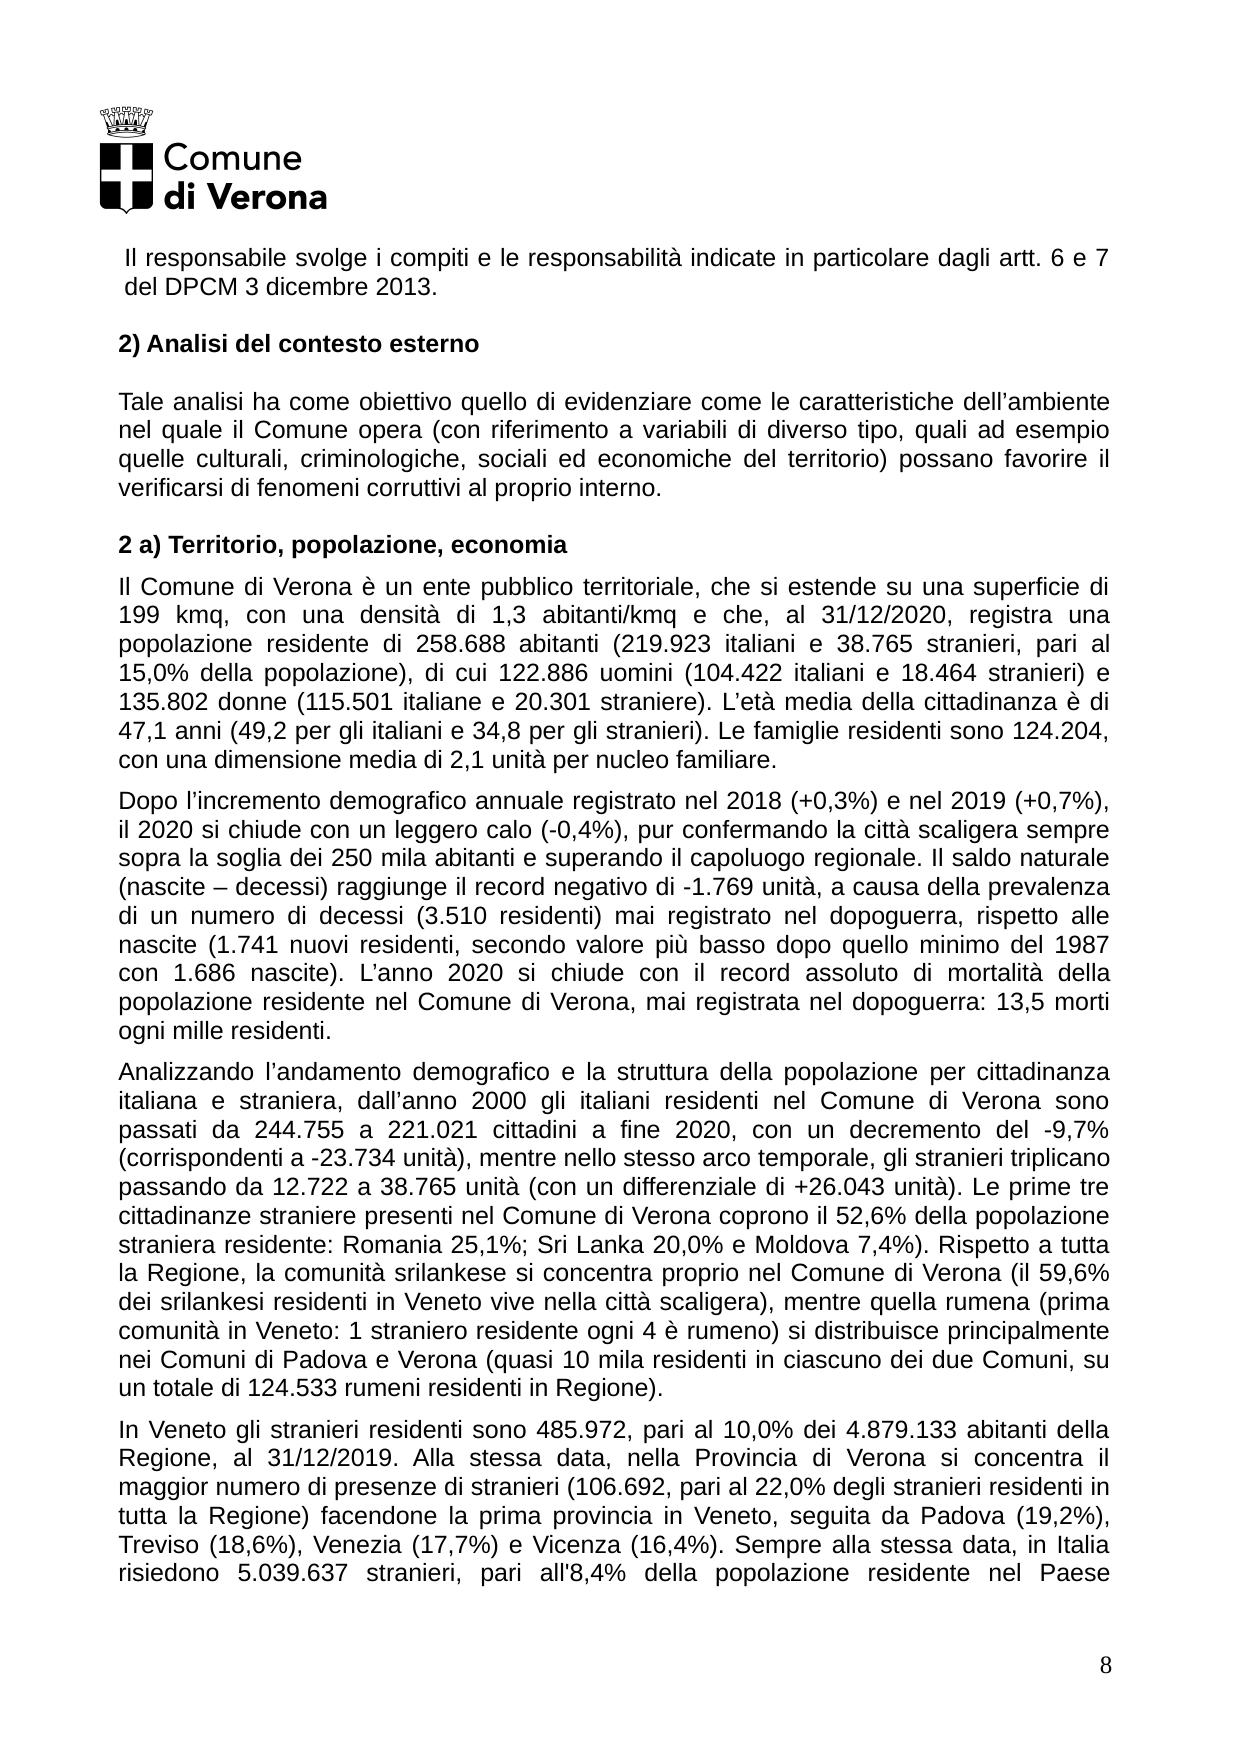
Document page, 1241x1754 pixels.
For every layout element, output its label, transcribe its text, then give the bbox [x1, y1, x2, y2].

text 2 a) Territorio, popolazione, economia [118, 531, 1112, 559]
text In Veneto gli stranieri residenti sono 485.972, pari al 10,0% dei 4.879.133 abitanti della Regione, al 31/12/2019. Alla stessa data, nella Provincia di Verona si concentra il maggior numero di presenze di stranieri (106.692, pari al 22,0% degli stranieri residenti in tutta la Regione) facendone la prima provincia in Veneto, seguita da Padova (19,2%), Treviso (18,6%), Venezia (17,7%) e Vicenza (16,4%). Sempre alla stessa data, in Italia risiedono 5.039.637 stranieri, pari all'8,4% della popolazione residente nel Paese [118, 1415, 1112, 1587]
text Dopo l’incremento demografico annuale registrato nel 2018 (+0,3%) e nel 2019 (+0,7%), il 2020 si chiude con un leggero calo (-0,4%), pur confermando la città scaligera sempre sopra la soglia dei 250 mila abitanti e superando il capoluogo regionale. Il saldo naturale (nascite – decessi) raggiunge il record negativo di -1.769 unità, a causa della prevalenza di un numero di decessi (3.510 residenti) mai registrato nel dopoguerra, rispetto alle nascite (1.741 nuovi residenti, secondo valore più basso dopo quello minimo del 1987 con 1.686 nascite). L’anno 2020 si chiude con il record assoluto di mortalità della popolazione residente nel Comune di Verona, mai registrata nel dopoguerra: 13,5 morti ogni mille residenti. [118, 786, 1112, 1045]
text Analizzando l’andamento demografico e la struttura della popolazione per cittadinanza italiana e straniera, dall’anno 2000 gli italiani residenti nel Comune di Verona sono passati da 244.755 a 221.021 cittadini a fine 2020, con un decremento del -9,7% (corrispondenti a -23.734 unità), mentre nello stesso arco temporale, gli stranieri triplicano passando da 12.722 a 38.765 unità (con un differenziale di +26.043 unità). Le prime tre cittadinanze straniere presenti nel Comune di Verona coprono il 52,6% della popolazione straniera residente: Romania 25,1%; Sri Lanka 20,0% e Moldova 7,4%). Rispetto a tutta la Regione, la comunità srilankese si concentra proprio nel Comune di Verona (il 59,6% dei srilankesi residenti in Veneto vive nella città scaligera), mentre quella rumena (prima comunità in Veneto: 1 straniero residente ogni 4 è rumeno) si distribuisce principalmente nei Comuni di Padova e Verona (quasi 10 mila residenti in ciascuno dei due Comuni, su un totale di 124.533 rumeni residenti in Regione). [118, 1057, 1112, 1402]
text Tale analisi ha come obiettivo quello di evidenziare come le caratteristiche dell’ambiente nel quale il Comune opera (con riferimento a variabili di diverso tipo, quali ad esempio quelle culturali, criminologiche, sociali ed economiche del territorio) possano favorire il verificarsi di fenomeni corruttivi al proprio interno. [118, 387, 1112, 502]
text 2) Analisi del contesto esterno [118, 329, 1112, 358]
picture [99, 106, 327, 215]
text Il Comune di Verona è un ente pubblico territoriale, che si estende su una superficie di 199 kmq, con una densità di 1,3 abitanti/kmq e che, al 31/12/2020, registra una popolazione residente di 258.688 abitanti (219.923 italiani e 38.765 stranieri, pari al 15,0% della popolazione), di cui 122.886 uomini (104.422 italiani e 18.464 stranieri) e 135.802 donne (115.501 italiane e 20.301 straniere). L’età media della cittadinanza è di 47,1 anni (49,2 per gli italiani e 34,8 per gli stranieri). Le famiglie residenti sono 124.204, con una dimensione media di 2,1 unità per nucleo familiare. [118, 572, 1112, 773]
text Il responsabile svolge i compiti e le responsabilità indicate in particolare dagli artt. 6 e 7 del DPCM 3 dicembre 2013. [124, 243, 1112, 301]
